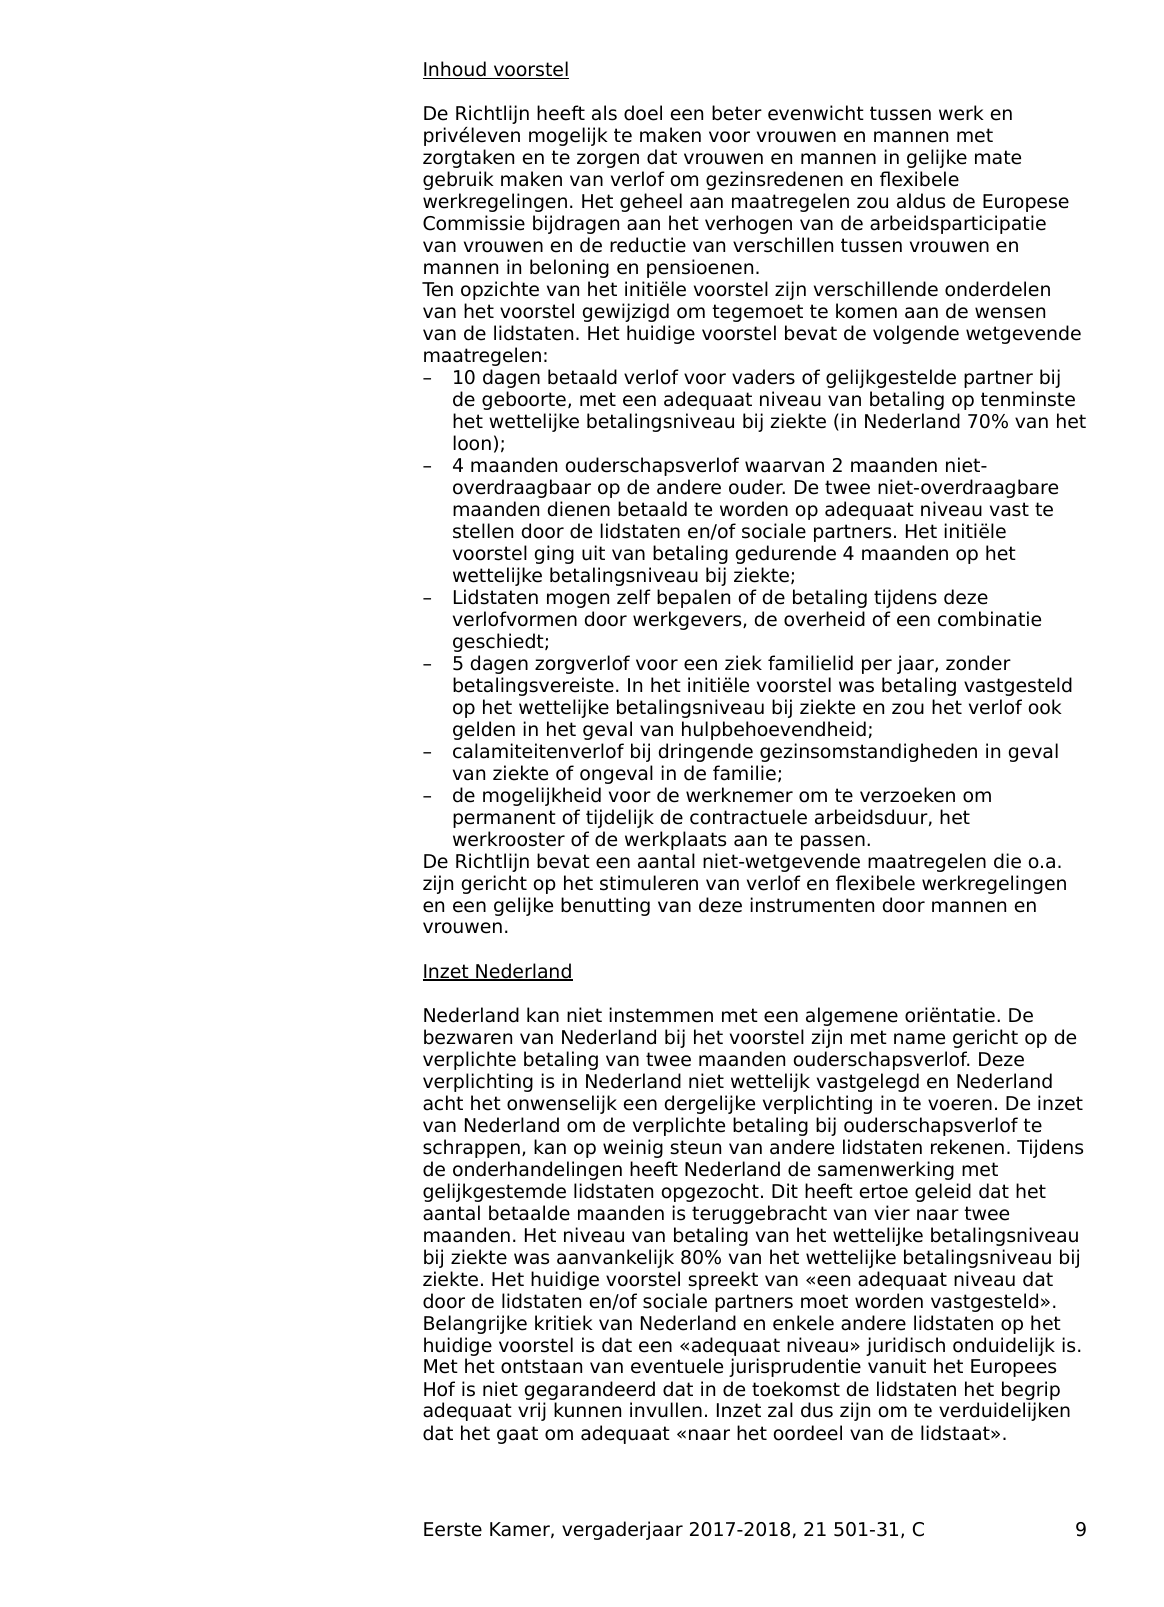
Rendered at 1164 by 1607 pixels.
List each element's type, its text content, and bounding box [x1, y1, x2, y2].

text – 4 maanden ouderschapsverlof waarvan 2 maanden niet-overdraagbaar op de andere ouder. De twee niet-overdraagbare maanden dienen betaald te worden op adequaat niveau vast te stellen door de lidstaten en/of sociale partners. Het initiële voorstel ging uit van betaling gedurende 4 maanden op het wettelijke betalingsniveau bij ziekte; [422, 455, 1087, 587]
text Nederland kan niet instemmen met een algemene oriëntatie. De bezwaren van Nederland bij het voorstel zijn met name gericht op de verplichte betaling van twee maanden ouderschapsverlof. Deze verplichting is in Nederland niet wettelijk vastgelegd en Nederland acht het onwenselijk een dergelijke verplichting in te voeren. De inzet van Nederland om de verplichte betaling bij ouderschapsverlof te schrappen, kan op weinig steun van andere lidstaten rekenen. Tijdens de onderhandelingen heeft Nederland de samenwerking met gelijkgestemde lidstaten opgezocht. Dit heeft ertoe geleid dat het aantal betaalde maanden is teruggebracht van vier naar twee maanden. Het niveau van betaling van het wettelijke betalingsniveau bij ziekte was aanvankelijk 80% van het wettelijke betalingsniveau bij ziekte. Het huidige voorstel spreekt van «een adequaat niveau dat door de lidstaten en/of sociale partners moet worden vastgesteld». Belangrijke kritiek van Nederland en enkele andere lidstaten op het huidige voorstel is dat een «adequaat niveau» juridisch onduidelijk is. Met het ontstaan van eventuele jurisprudentie vanuit het Europees Hof is niet gegarandeerd dat in de toekomst de lidstaten het begrip adequaat vrij kunnen invullen. Inzet zal dus zijn om te verduidelijken dat het gaat om adequaat «naar het oordeel van de lidstaat». [422, 1005, 1087, 1444]
text Ten opzichte van het initiële voorstel zijn verschillende onderdelen van het voorstel gewijzigd om tegemoet te komen aan de wensen van de lidstaten. Het huidige voorstel bevat de volgende wetgevende maatregelen: [422, 279, 1087, 367]
text – de mogelijkheid voor de werknemer om te verzoeken om permanent of tijdelijk de contractuele arbeidsduur, het werkrooster of de werkplaats aan te passen. [422, 784, 1087, 851]
subtitle Inhoud voorstel [422, 59, 1087, 81]
text De Richtlijn bevat een aantal niet-wetgevende maatregelen die o.a. zijn gericht op het stimuleren van verlof en flexibele werkregelingen en een gelijke benutting van deze instrumenten door mannen en vrouwen. [422, 851, 1087, 938]
text De Richtlijn heeft als doel een beter evenwicht tussen werk en privéleven mogelijk te maken voor vrouwen en mannen met zorgtaken en te zorgen dat vrouwen en mannen in gelijke mate gebruik maken van verlof om gezinsredenen en flexibele werkregelingen. Het geheel aan maatregelen zou aldus de Europese Commissie bijdragen aan het verhogen van de arbeidsparticipatie van vrouwen en de reductie van verschillen tussen vrouwen en mannen in beloning en pensioenen. [422, 103, 1087, 279]
subtitle Inzet Nederland [422, 961, 1087, 983]
text – 10 dagen betaald verlof voor vaders of gelijkgestelde partner bij de geboorte, met een adequaat niveau van betaling op tenminste het wettelijke betalingsniveau bij ziekte (in Nederland 70% van het loon); [422, 367, 1087, 455]
text – Lidstaten mogen zelf bepalen of de betaling tijdens deze verlofvormen door werkgevers, de overheid of een combinatie geschiedt; [422, 587, 1087, 653]
text – calamiteitenverlof bij dringende gezinsomstandigheden in geval van ziekte of ongeval in de familie; [422, 741, 1087, 784]
text – 5 dagen zorgverlof voor een ziek familielid per jaar, zonder betalingsvereiste. In het initiële voorstel was betaling vastgesteld op het wettelijke betalingsniveau bij ziekte en zou het verlof ook gelden in het geval van hulpbehoevendheid; [422, 653, 1087, 741]
